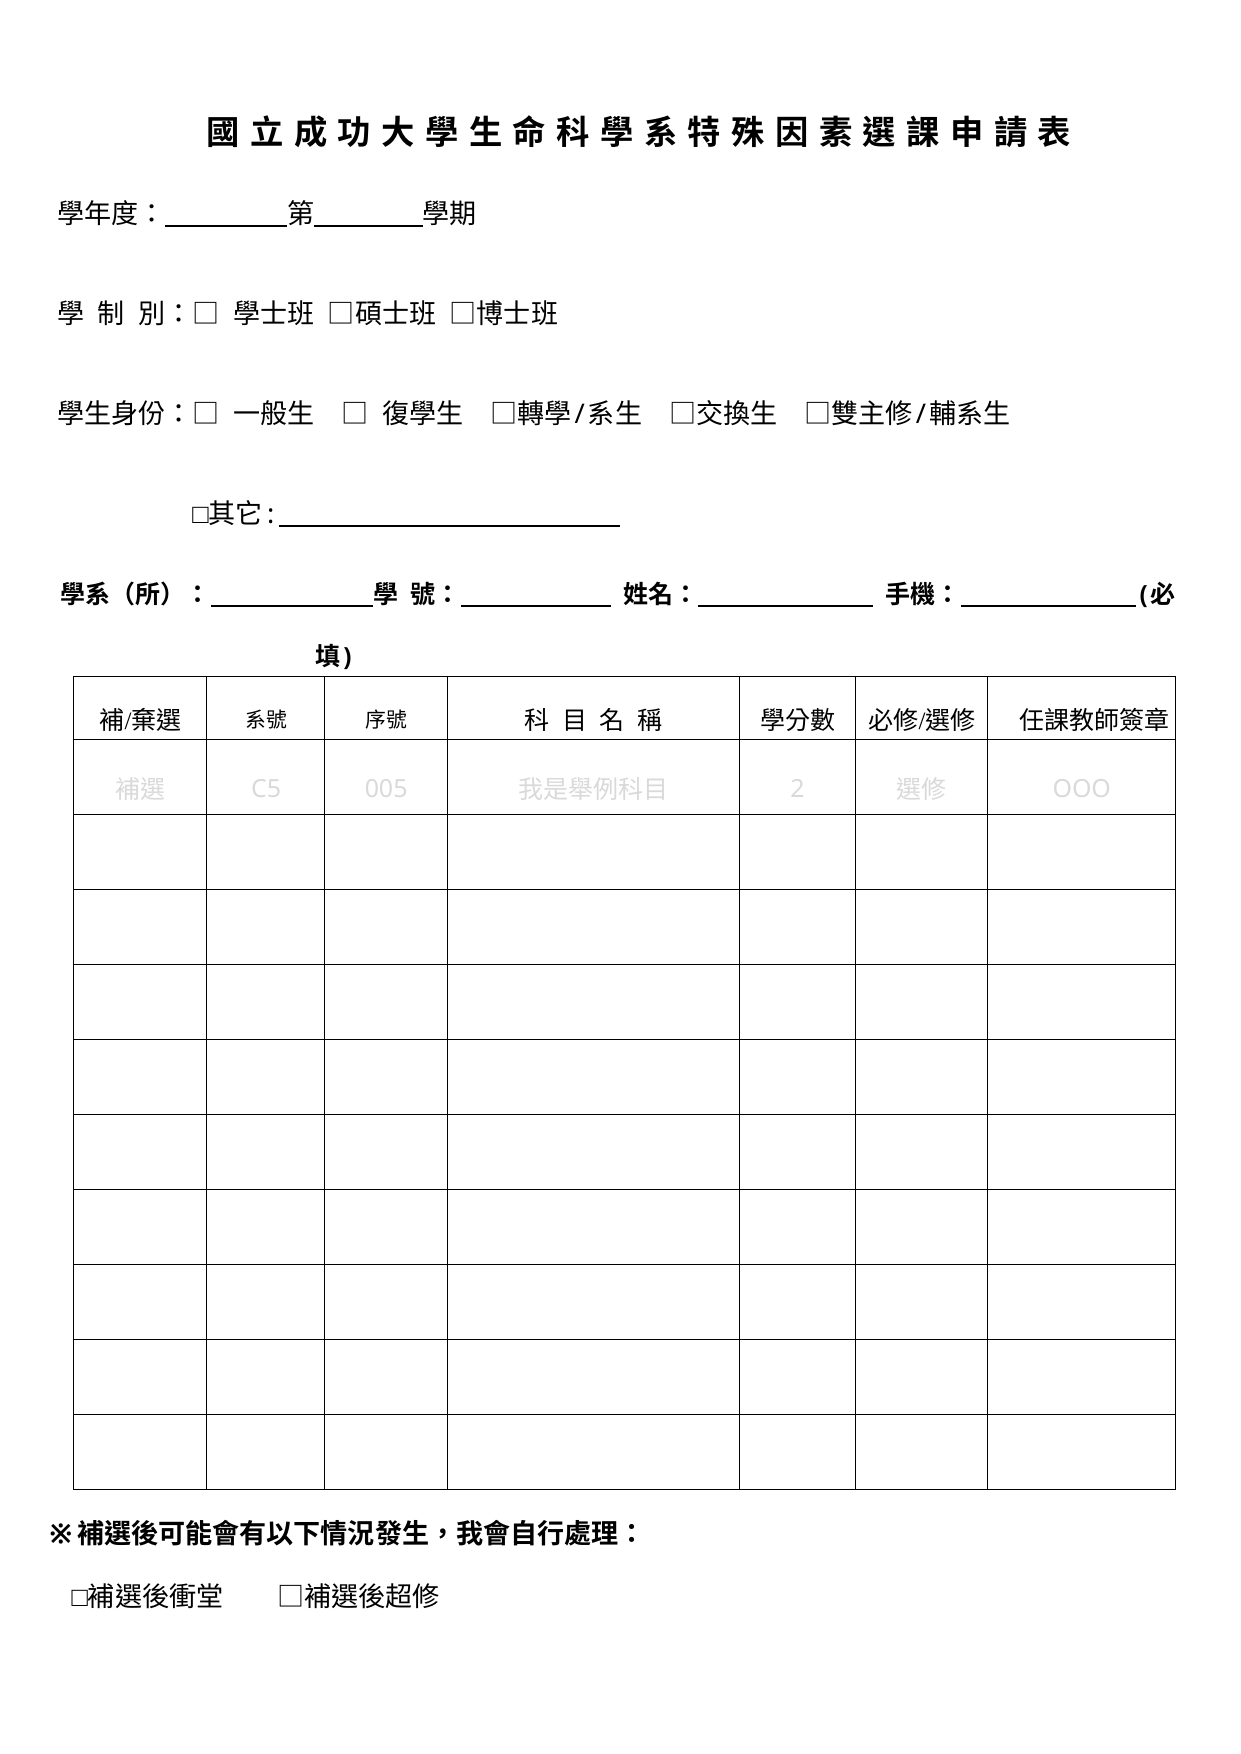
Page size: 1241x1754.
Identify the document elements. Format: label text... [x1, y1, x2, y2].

table_cell [988, 965, 1175, 1039]
table_cell [856, 1040, 987, 1114]
table_cell [207, 1115, 324, 1189]
text 學生身份：□ 一般生 □ 復學生 □轉學/系生 □交換生 □雙主修/輔系生 [57, 369, 1205, 432]
table_cell [740, 965, 855, 1039]
table_cell [74, 1415, 206, 1489]
table_cell 005 [325, 740, 447, 814]
table_cell [856, 1415, 987, 1489]
table_cell [740, 815, 855, 889]
table_header 序號 [325, 677, 447, 739]
table_cell [856, 1115, 987, 1189]
table_cell [325, 1040, 447, 1114]
table_cell 補選 [74, 740, 206, 814]
table_cell [448, 1040, 739, 1114]
text 學年度： 第 學期 [57, 169, 1205, 232]
table_cell [988, 1340, 1175, 1414]
table_cell [740, 1340, 855, 1414]
text 學系（所）： 學 號： 姓名： 手機： (必填) [44, 551, 1205, 676]
table_header 學分數 [740, 677, 855, 739]
table_cell [988, 890, 1175, 964]
table_cell [74, 965, 206, 1039]
table_cell [74, 1115, 206, 1189]
table_cell C5 [207, 740, 324, 814]
table_cell [988, 1190, 1175, 1264]
text □補選後衝堂 □補選後超修 [44, 1553, 1205, 1615]
table_cell [448, 815, 739, 889]
table_cell 我是舉例科目 [448, 740, 739, 814]
table_cell [448, 1340, 739, 1414]
table_cell [325, 1115, 447, 1189]
table_cell [207, 1265, 324, 1339]
table_cell [325, 1265, 447, 1339]
table_cell [856, 1190, 987, 1264]
table_cell [325, 1340, 447, 1414]
table_cell 2 [740, 740, 855, 814]
table_cell [988, 1040, 1175, 1114]
text □其它: [44, 469, 1205, 532]
table_cell [988, 815, 1175, 889]
table_cell [856, 1340, 987, 1414]
text 國立成功大學生命科學系特殊因素選課申請表 [73, 88, 1205, 151]
table_cell [74, 1265, 206, 1339]
table_header 任課教師簽章 [988, 677, 1175, 739]
table_cell [988, 1265, 1175, 1339]
table_cell [988, 1115, 1175, 1189]
table_cell [325, 1190, 447, 1264]
table_header 必修/選修 [856, 677, 987, 739]
table_cell [325, 890, 447, 964]
table_header 補/棄選 [74, 677, 206, 739]
table_cell [325, 1415, 447, 1489]
table_cell [448, 1265, 739, 1339]
table_header 科 目 名 稱 [448, 677, 739, 739]
table_cell [207, 1340, 324, 1414]
table_cell [740, 1415, 855, 1489]
table_cell [207, 890, 324, 964]
table_cell [856, 965, 987, 1039]
table_cell [740, 890, 855, 964]
text 學 制 別：□ 學士班 □碩士班 □博士班 [57, 269, 1205, 332]
table_header 系號 [207, 677, 324, 739]
table_cell [74, 815, 206, 889]
table_cell [448, 1415, 739, 1489]
table_cell [207, 965, 324, 1039]
table_cell [207, 1415, 324, 1489]
table_cell [856, 815, 987, 889]
table_cell [207, 815, 324, 889]
table_cell [207, 1190, 324, 1264]
table_cell [740, 1115, 855, 1189]
table_cell [325, 965, 447, 1039]
table_cell [856, 890, 987, 964]
table_cell [448, 890, 739, 964]
table_cell [74, 1340, 206, 1414]
table_cell [448, 965, 739, 1039]
table_cell [740, 1040, 855, 1114]
table_cell [74, 1190, 206, 1264]
table_cell [988, 1415, 1175, 1489]
text ※補選後可能會有以下情況發生，我會自行處理： [44, 1490, 1205, 1553]
table_cell [740, 1190, 855, 1264]
table_cell [856, 1265, 987, 1339]
table_cell OOO [988, 740, 1175, 814]
table_cell [207, 1040, 324, 1114]
table_cell [740, 1265, 855, 1339]
table_cell [448, 1115, 739, 1189]
table_cell [74, 890, 206, 964]
table_cell 選修 [856, 740, 987, 814]
table_cell [74, 1040, 206, 1114]
table_cell [325, 815, 447, 889]
table_cell [448, 1190, 739, 1264]
